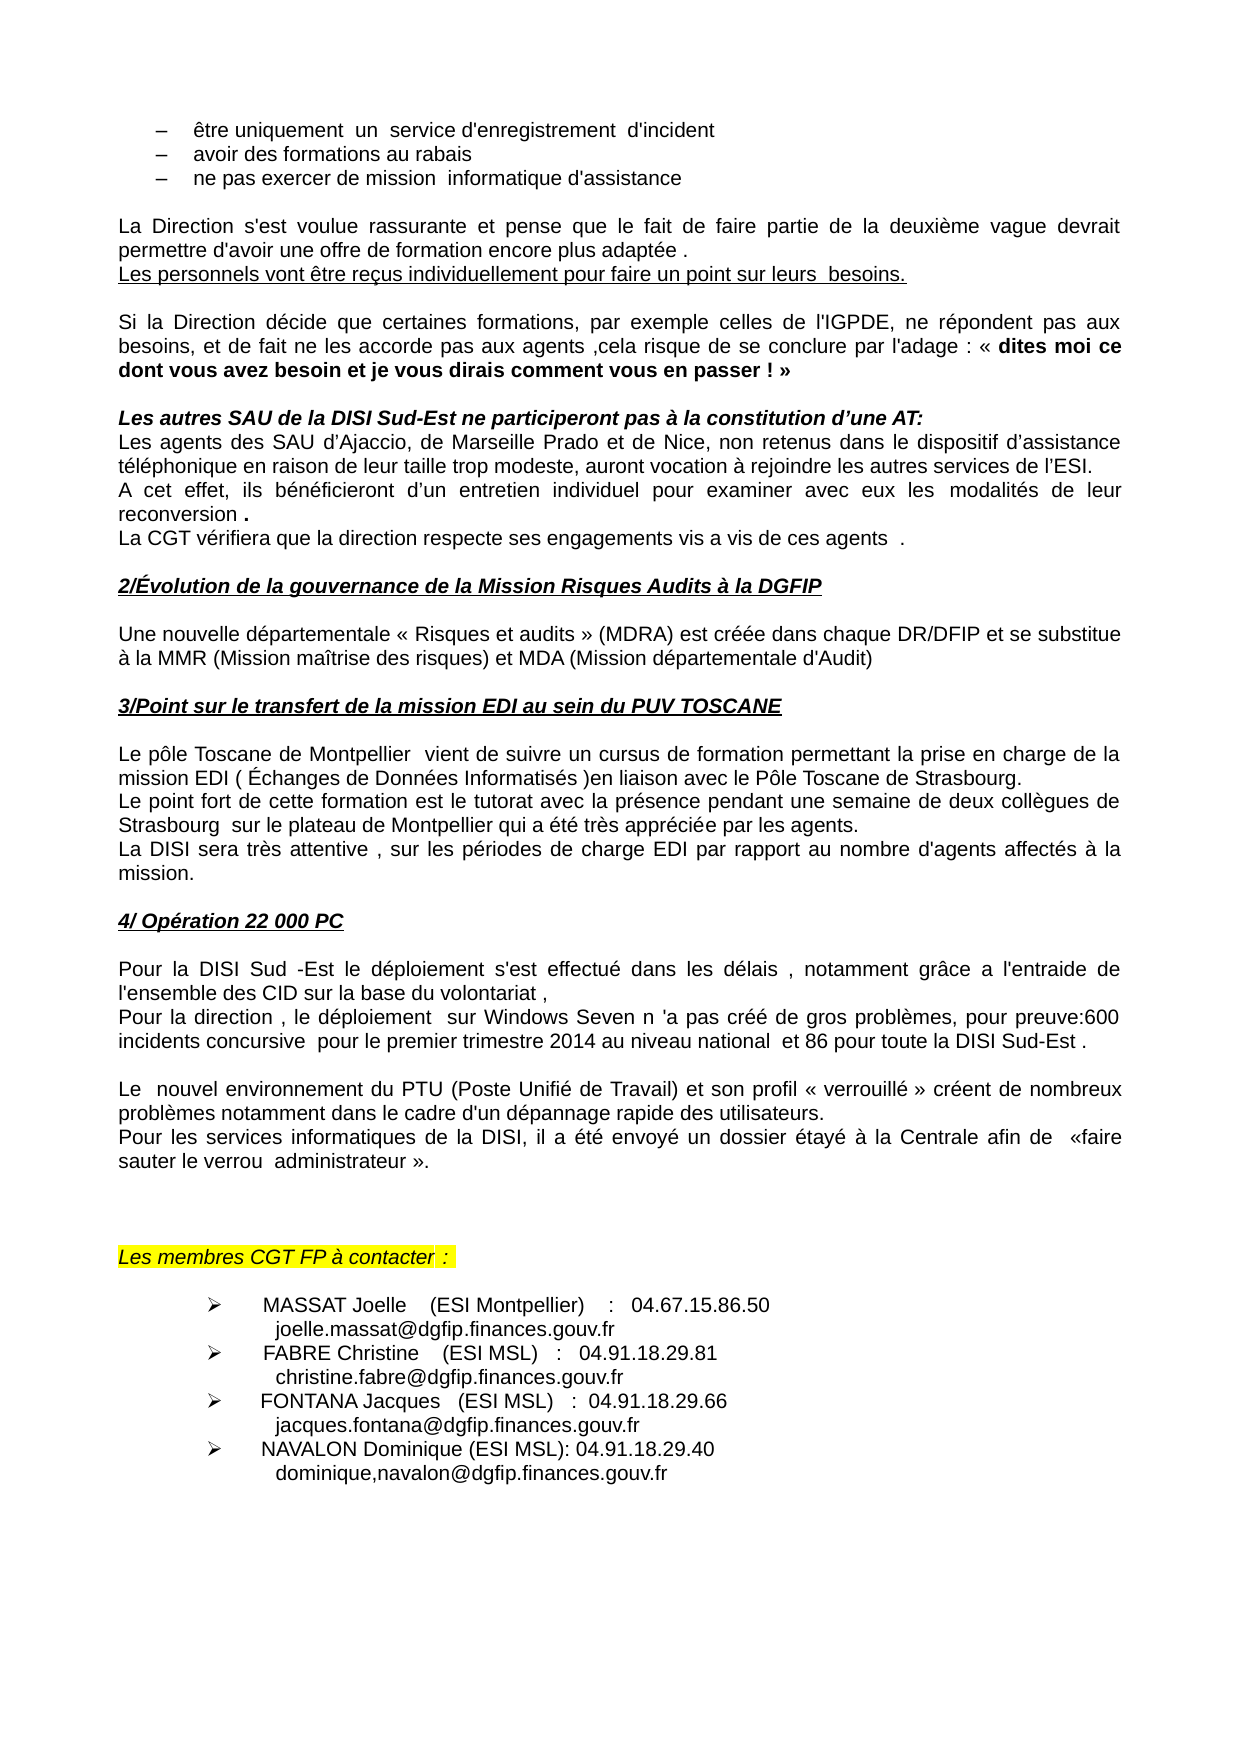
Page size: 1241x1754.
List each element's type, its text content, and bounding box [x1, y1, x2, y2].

list NAVALON Dominique (ESI MSL): 04.91.18.29.40 [206, 1436, 1122, 1461]
list être uniquement un service d'enregistrement d'incident [156, 118, 1122, 142]
list jacques.fontana@dgfip.finances.gouv.fr [206, 1412, 1122, 1436]
text Pour les services informatiques de la DISI, il a été envoyé un dossier étayé à la Centrale afin de «faire sauter le verrou administrateur ». [118, 1125, 1122, 1173]
text 4/ Opération 22 000 PC [118, 909, 1122, 933]
list FONTANA Jacques (ESI MSL) : 04.91.18.29.66 [206, 1388, 1122, 1412]
text 3/Point sur le transfert de la mission EDI au sein du PUV TOSCANE [118, 693, 1122, 717]
text Si la Direction décide que certaines formations, par exemple celles de l'IGPDE, ne répondent pas aux besoins, et de fait ne les accorde pas aux agents ,cela risque de se conclure par l'adage : « dites moi ce dont vous avez besoin et je vous dirais comment vous en passer ! » [118, 310, 1122, 382]
text Les autres SAU de la DISI Sud-Est ne participeront pas à la constitution d’une AT: [118, 406, 1122, 430]
text 2/Évolution de la gouvernance de la Mission Risques Audits à la DGFIP [118, 574, 1122, 598]
text Pour la direction , le déploiement sur Windows Seven n 'a pas créé de gros problèmes, pour preuve:600 incidents concursive pour le premier trimestre 2014 au niveau national et 86 pour toute la DISI Sud-Est . [118, 1005, 1122, 1053]
text Les personnels vont être reçus individuellement pour faire un point sur leurs besoins. [118, 262, 1122, 286]
text Le pôle Toscane de Montpellier vient de suivre un cursus de formation permettant la prise en charge de la mission EDI ( Échanges de Données Informatisés )en liaison avec le Pôle Toscane de Strasbourg. [118, 741, 1122, 789]
text Les agents des SAU d’Ajaccio, de Marseille Prado et de Nice, non retenus dans le dispositif d’assistance téléphonique en raison de leur taille trop modeste, auront vocation à rejoindre les autres services de l’ESI. [118, 430, 1122, 478]
text A cet effet, ils bénéficieront d’un entretien individuel pour examiner avec eux les modalités de leur reconversion . [118, 478, 1122, 526]
text Les membres CGT FP à contacter : [118, 1244, 1122, 1268]
list ne pas exercer de mission informatique d'assistance [156, 166, 1122, 190]
list joelle.massat@dgfip.finances.gouv.fr [206, 1316, 1122, 1340]
text La CGT vérifiera que la direction respecte ses engagements vis a vis de ces agents . [118, 526, 1122, 550]
text Le nouvel environnement du PTU (Poste Unifié de Travail) et son profil « verrouillé » créent de nombreux problèmes notamment dans le cadre d'un dépannage rapide des utilisateurs. [118, 1077, 1122, 1125]
text Pour la DISI Sud -Est le déploiement s'est effectué dans les délais , notamment grâce a l'entraide de l'ensemble des CID sur la base du volontariat , [118, 957, 1122, 1005]
list avoir des formations au rabais [156, 142, 1122, 166]
text Le point fort de cette formation est le tutorat avec la présence pendant une semaine de deux collègues de Strasbourg sur le plateau de Montpellier qui a été très appréciée par les agents. [118, 789, 1122, 837]
list christine.fabre@dgfip.finances.gouv.fr [206, 1364, 1122, 1388]
list FABRE Christine (ESI MSL) : 04.91.18.29.81 [206, 1340, 1122, 1364]
list dominique,navalon@dgfip.finances.gouv.fr [206, 1461, 1122, 1484]
text Une nouvelle départementale « Risques et audits » (MDRA) est créée dans chaque DR/DFIP et se substitue à la MMR (Mission maîtrise des risques) et MDA (Mission départementale d'Audit) [118, 622, 1122, 669]
list MASSAT Joelle (ESI Montpellier) : 04.67.15.86.50 [206, 1292, 1122, 1316]
text La Direction s'est voulue rassurante et pense que le fait de faire partie de la deuxième vague devrait permettre d'avoir une offre de formation encore plus adaptée . [118, 214, 1122, 262]
text La DISI sera très attentive , sur les périodes de charge EDI par rapport au nombre d'agents affectés à la mission. [118, 837, 1122, 885]
